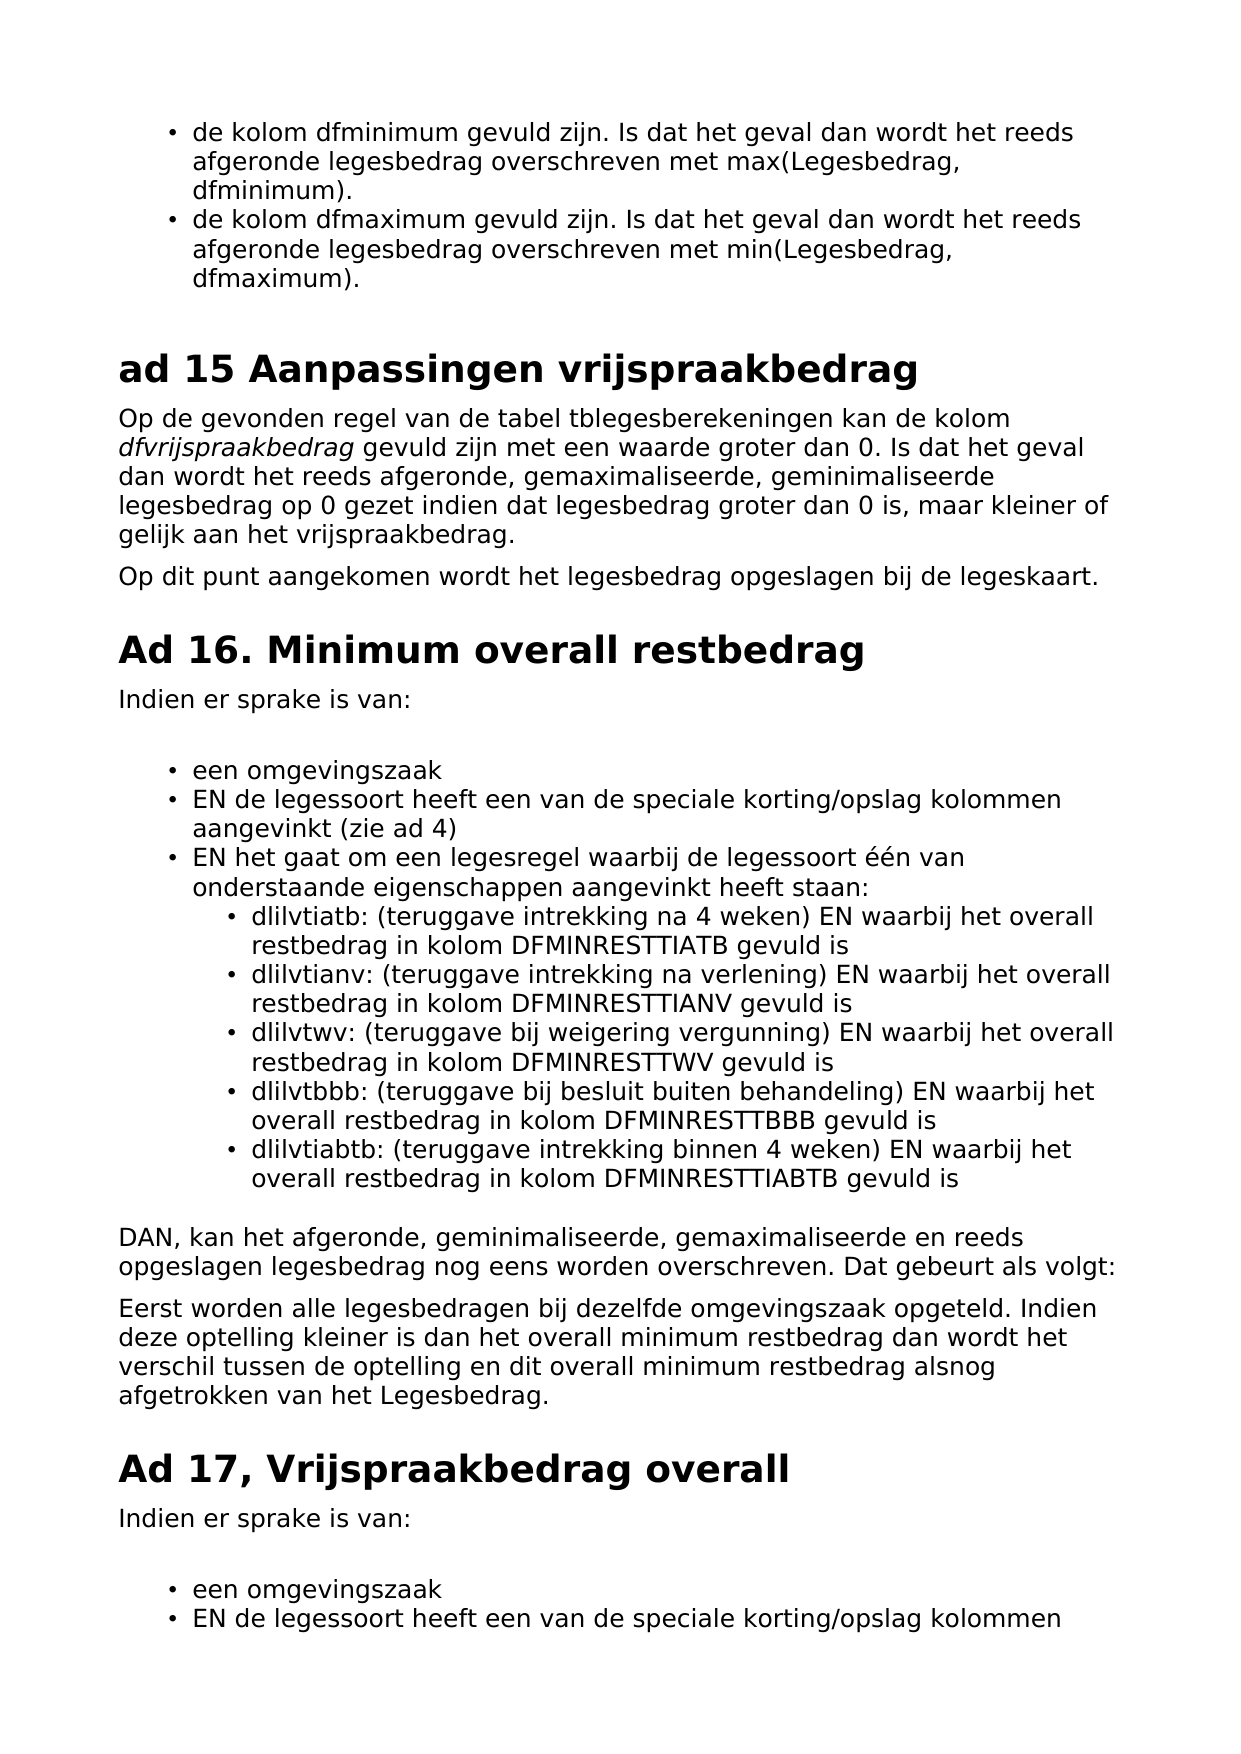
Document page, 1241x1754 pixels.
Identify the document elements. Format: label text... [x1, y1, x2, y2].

list dlilvtiatb: (teruggave intrekking na 4 weken) EN waarbij het overall restbedrag in kolom DFMINRESTTIATB gevuld is [236, 902, 1122, 960]
text DAN, kan het afgeronde, geminimaliseerde, gemaximaliseerde en reeds opgeslagen legesbedrag nog eens worden overschreven. Dat gebeurt als volgt: [118, 1223, 1122, 1281]
text Indien er sprake is van: [118, 1504, 1122, 1533]
list dlilvtbbb: (teruggave bij besluit buiten behandeling) EN waarbij het overall restbedrag in kolom DFMINRESTTBBB gevuld is [236, 1077, 1122, 1135]
subtitle ad 15 Aanpassingen vrijspraakbedrag [118, 348, 1122, 391]
list EN de legessoort heeft een van de speciale korting/opslag kolommen aangevinkt (zie ad 4) [177, 785, 1122, 843]
subtitle Ad 17, Vrijspraakbedrag overall [118, 1448, 1122, 1492]
list EN het gaat om een legesregel waarbij de legessoort één van onderstaande eigenschappen aangevinkt heeft staan: [177, 843, 1122, 902]
text Eerst worden alle legesbedragen bij dezelfde omgevingszaak opgeteld. Indien deze optelling kleiner is dan het overall minimum restbedrag dan wordt het verschil tussen de optelling en dit overall minimum restbedrag alsnog afgetrokken van het Legesbedrag. [118, 1294, 1122, 1411]
text Op dit punt aangekomen wordt het legesbedrag opgeslagen bij de legeskaart. [118, 562, 1122, 591]
list dlilvtianv: (teruggave intrekking na verlening) EN waarbij het overall restbedrag in kolom DFMINRESTTIANV gevuld is [236, 960, 1122, 1018]
list een omgevingszaak [177, 1575, 1122, 1604]
list de kolom dfmaximum gevuld zijn. Is dat het geval dan wordt het reeds afgeronde legesbedrag overschreven met min(Legesbedrag, dfmaximum). [177, 206, 1122, 293]
list EN de legessoort heeft een van de speciale korting/opslag kolommen [177, 1604, 1122, 1634]
text Indien er sprake is van: [118, 685, 1122, 714]
subtitle Ad 16. Minimum overall restbedrag [118, 629, 1122, 672]
list de kolom dfminimum gevuld zijn. Is dat het geval dan wordt het reeds afgeronde legesbedrag overschreven met max(Legesbedrag, dfminimum). [177, 118, 1122, 206]
list dlilvtiabtb: (teruggave intrekking binnen 4 weken) EN waarbij het overall restbedrag in kolom DFMINRESTTIABTB gevuld is [236, 1135, 1122, 1193]
list dlilvtwv: (teruggave bij weigering vergunning) EN waarbij het overall restbedrag in kolom DFMINRESTTWV gevuld is [236, 1018, 1122, 1077]
text Op de gevonden regel van de tabel tblegesberekeningen kan de kolom dfvrijspraakbedrag gevuld zijn met een waarde groter dan 0. Is dat het geval dan wordt het reeds afgeronde, gemaximaliseerde, geminimaliseerde legesbedrag op 0 gezet indien dat legesbedrag groter dan 0 is, maar kleiner of gelijk aan het vrijspraakbedrag. [118, 404, 1122, 549]
list een omgevingszaak [177, 756, 1122, 785]
